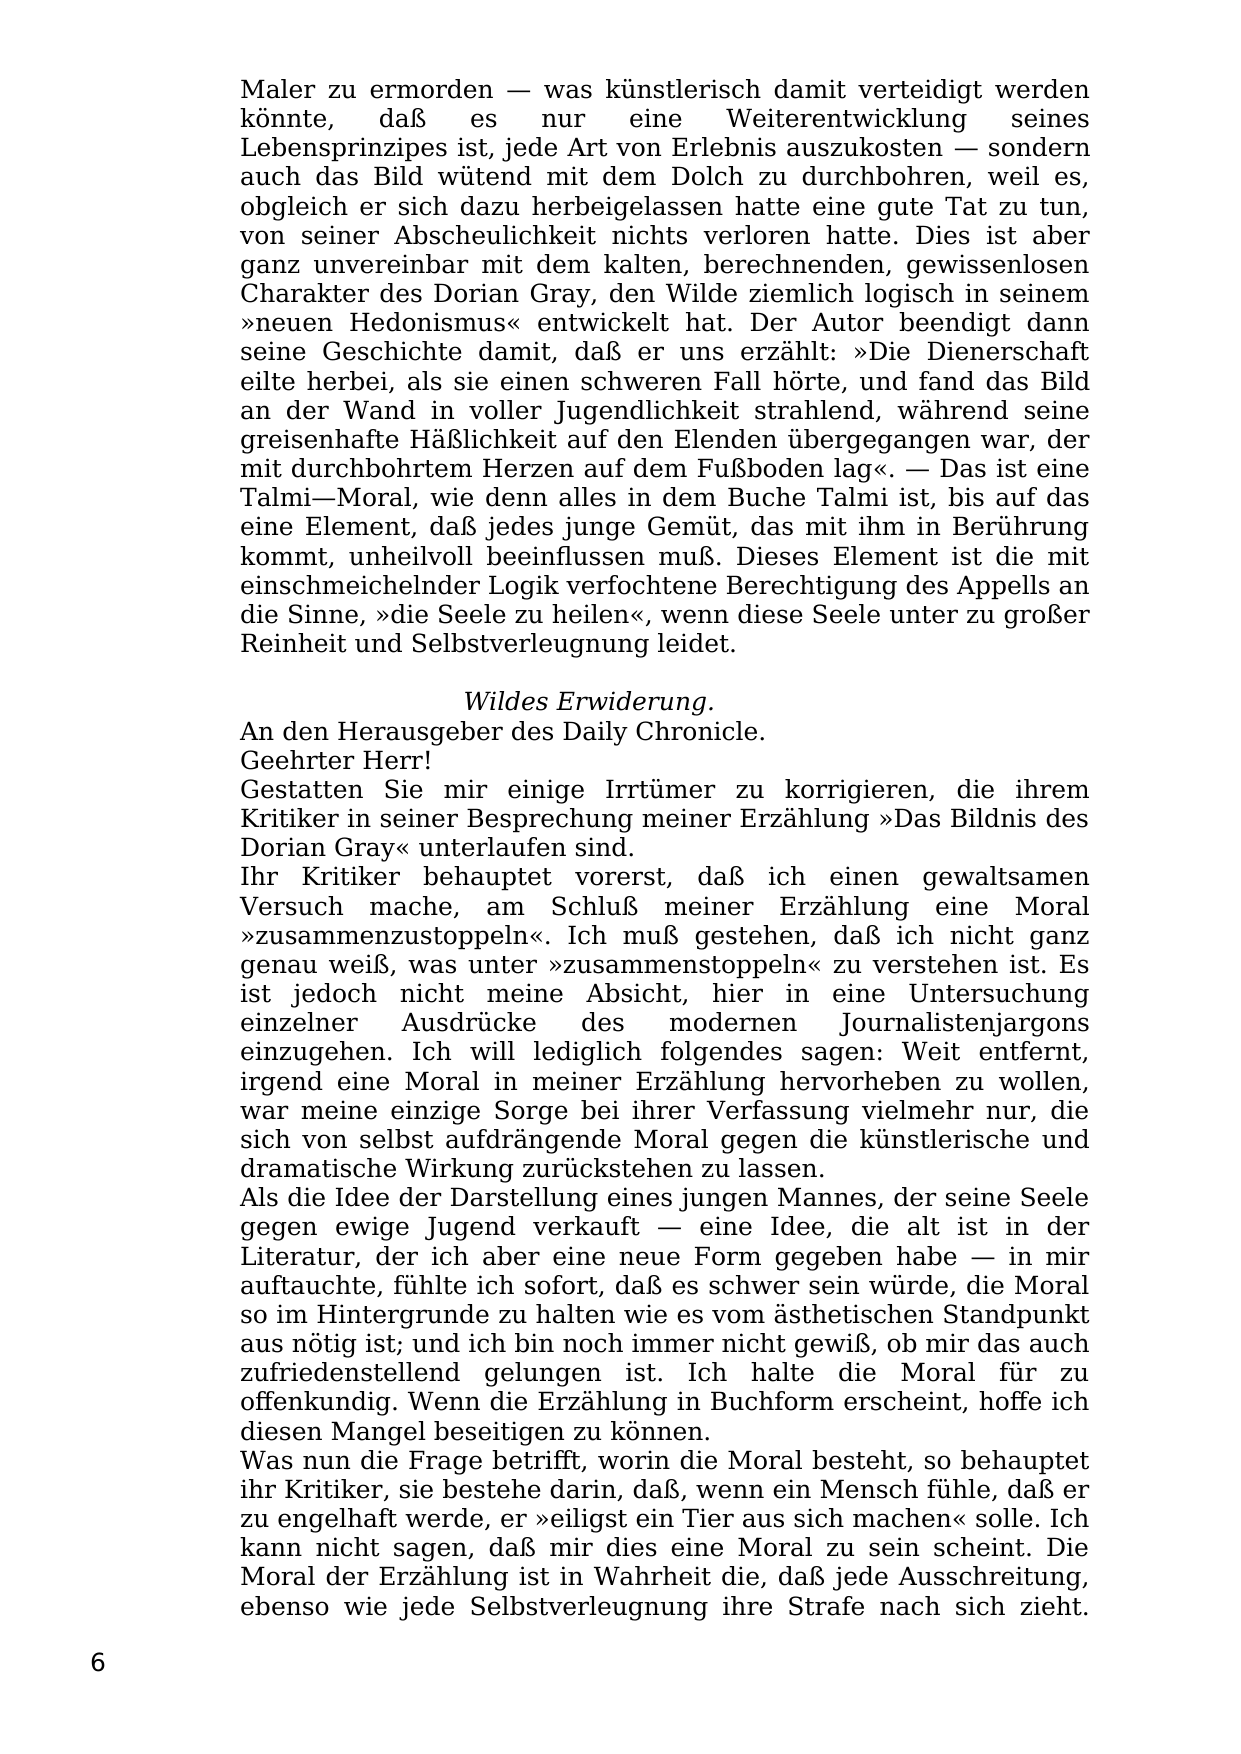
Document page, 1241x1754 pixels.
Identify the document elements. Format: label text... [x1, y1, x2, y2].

text Als die Idee der Darstellung eines jungen Mannes, der seine Seele gegen ewige Jugend verkauft — eine Idee, die alt ist in der Literatur, der ich aber eine neue Form gegeben habe — in mir auftauchte, fühlte ich sofort, daß es schwer sein würde, die Moral so im Hintergrunde zu halten wie es vom ästhetischen Standpunkt aus nötig ist; und ich bin noch immer nicht gewiß, ob mir das auch zufriedenstellend gelungen ist. Ich halte die Moral für zu offenkundig. Wenn die Erzählung in Buchform erscheint, hoffe ich diesen Mangel beseitigen zu können. [240, 1183, 1091, 1446]
text Geehrter Herr! [240, 746, 1091, 775]
text Gestatten Sie mir einige Irrtümer zu korrigieren, die ihrem Kritiker in seiner Besprechung meiner Erzählung »Das Bildnis des Dorian Gray« unterlaufen sind. [240, 775, 1091, 862]
text Wildes Erwiderung. [90, 687, 1091, 717]
text Ihr Kritiker behauptet vorerst, daß ich einen gewaltsamen Versuch mache, am Schluß meiner Erzählung eine Moral »zusammenzustoppeln«. Ich muß gestehen, daß ich nicht ganz genau weiß, was unter »zusammenstoppeln« zu verstehen ist. Es ist jedoch nicht meine Absicht, hier in eine Untersuchung einzelner Ausdrücke des modernen Journalistenjargons einzugehen. Ich will lediglich folgendes sagen: Weit entfernt, irgend eine Moral in meiner Erzählung hervorheben zu wollen, war meine einzige Sorge bei ihrer Verfassung vielmehr nur, die sich von selbst aufdrängende Moral gegen die künstlerische und dramatische Wirkung zurückstehen zu lassen. [240, 862, 1091, 1183]
text Maler zu ermorden — was künstlerisch damit verteidigt werden könnte, daß es nur eine Weiterentwicklung seines Lebensprinzipes ist, jede Art von Erlebnis auszukosten — sondern auch das Bild wütend mit dem Dolch zu durchbohren, weil es, obgleich er sich dazu herbeigelassen hatte eine gute Tat zu tun, von seiner Abscheulichkeit nichts verloren hatte. Dies ist aber ganz unvereinbar mit dem kalten, berechnenden, gewissenlosen Charakter des Dorian Gray, den Wilde ziemlich logisch in seinem »neuen Hedonismus« entwickelt hat. Der Autor beendigt dann seine Geschichte damit, daß er uns erzählt: »Die Dienerschaft eilte herbei, als sie einen schweren Fall hörte, und fand das Bild an der Wand in voller Jugendlichkeit strahlend, während seine greisenhafte Häßlichkeit auf den Elenden übergegangen war, der mit durchbohrtem Herzen auf dem Fußboden lag«. — Das ist eine Talmi—Moral, wie denn alles in dem Buche Talmi ist, bis auf das eine Element, daß jedes junge Gemüt, das mit ihm in Berührung kommt, unheilvoll beeinflussen muß. Dieses Element ist die mit einschmeichelnder Logik verfochtene Berechtigung des Appells an die Sinne, »die Seele zu heilen«, wenn diese Seele unter zu großer Reinheit und Selbstverleugnung leidet. [240, 75, 1091, 658]
text An den Herausgeber des Daily Chronicle. [240, 717, 1091, 746]
text Was nun die Frage betrifft, worin die Moral besteht, so behauptet ihr Kritiker, sie bestehe darin, daß, wenn ein Mensch fühle, daß er zu engelhaft werde, er »eiligst ein Tier aus sich machen« solle. Ich kann nicht sagen, daß mir dies eine Moral zu sein scheint. Die Moral der Erzählung ist in Wahrheit die, daß jede Ausschreitung, ebenso wie jede Selbstverleugnung ihre Strafe nach sich zieht. [240, 1446, 1091, 1621]
